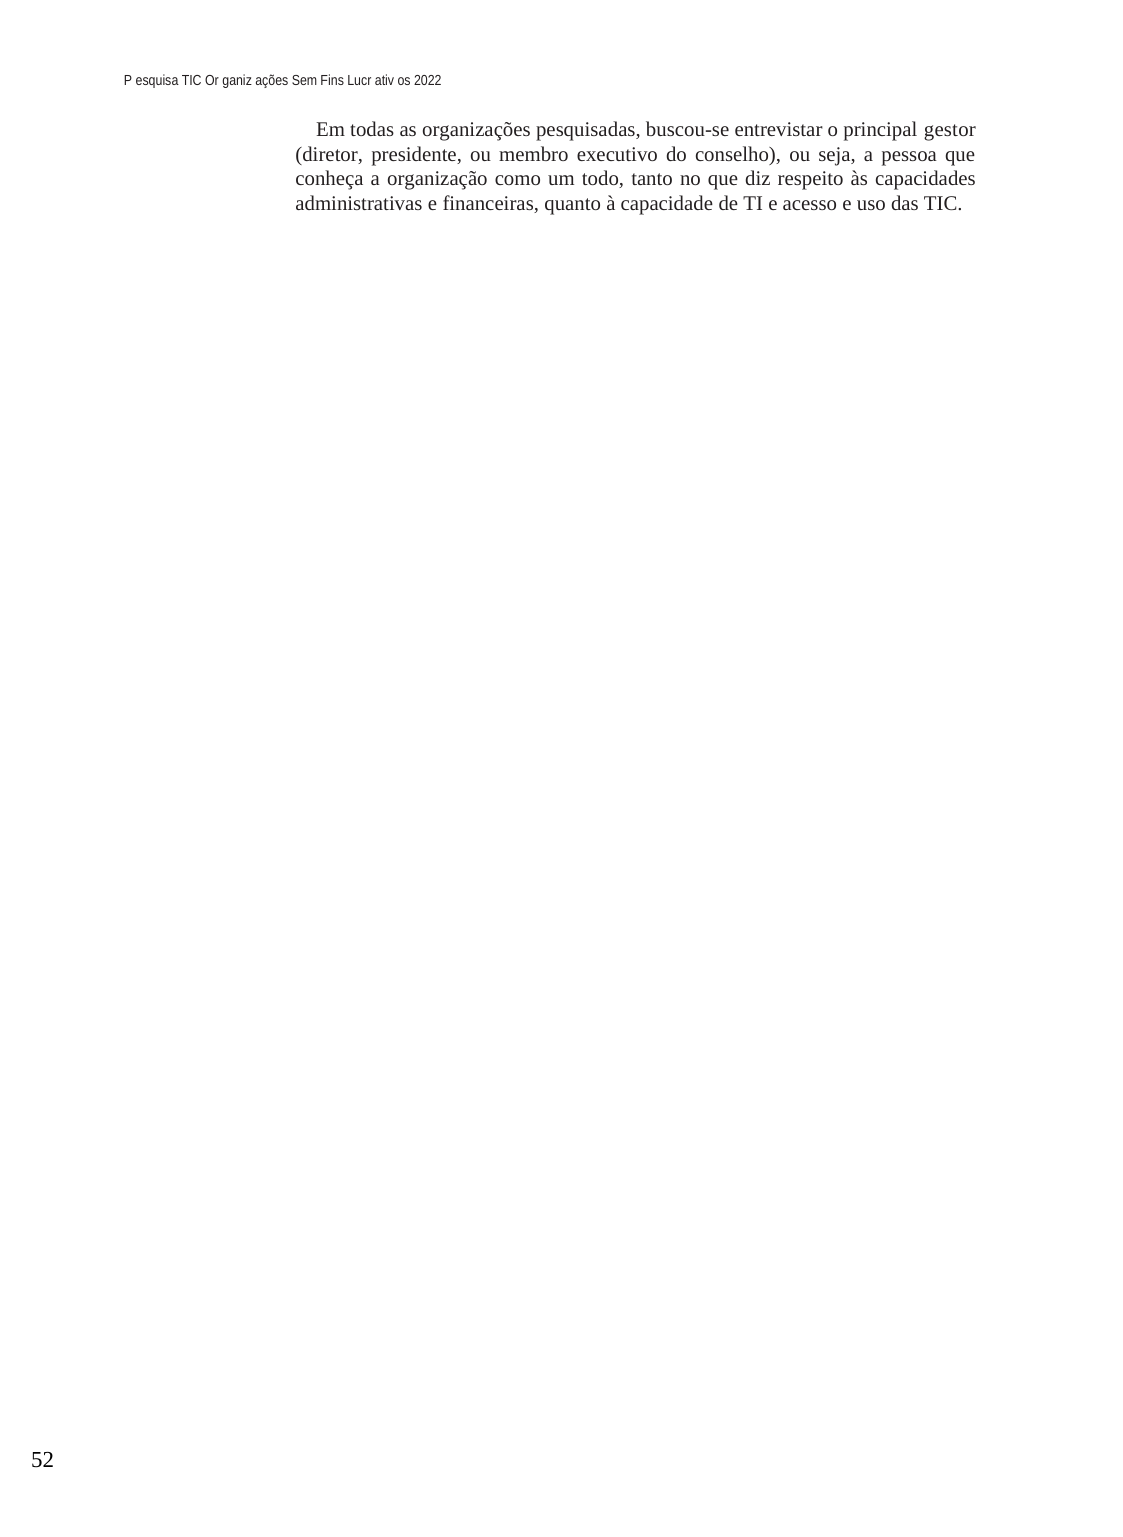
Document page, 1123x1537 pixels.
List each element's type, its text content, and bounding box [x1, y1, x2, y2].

text Em todas as organizações pesquisadas, buscou-se entrevistar o principal gestor (diretor, presidente, ou membro executivo do conselho), ou seja, a pessoa que conheça a organização como um todo, tanto no que diz respeito às capacidades administrativas e financeiras, quanto à capacidade de TI e acesso e uso das TIC. [295, 117, 976, 215]
